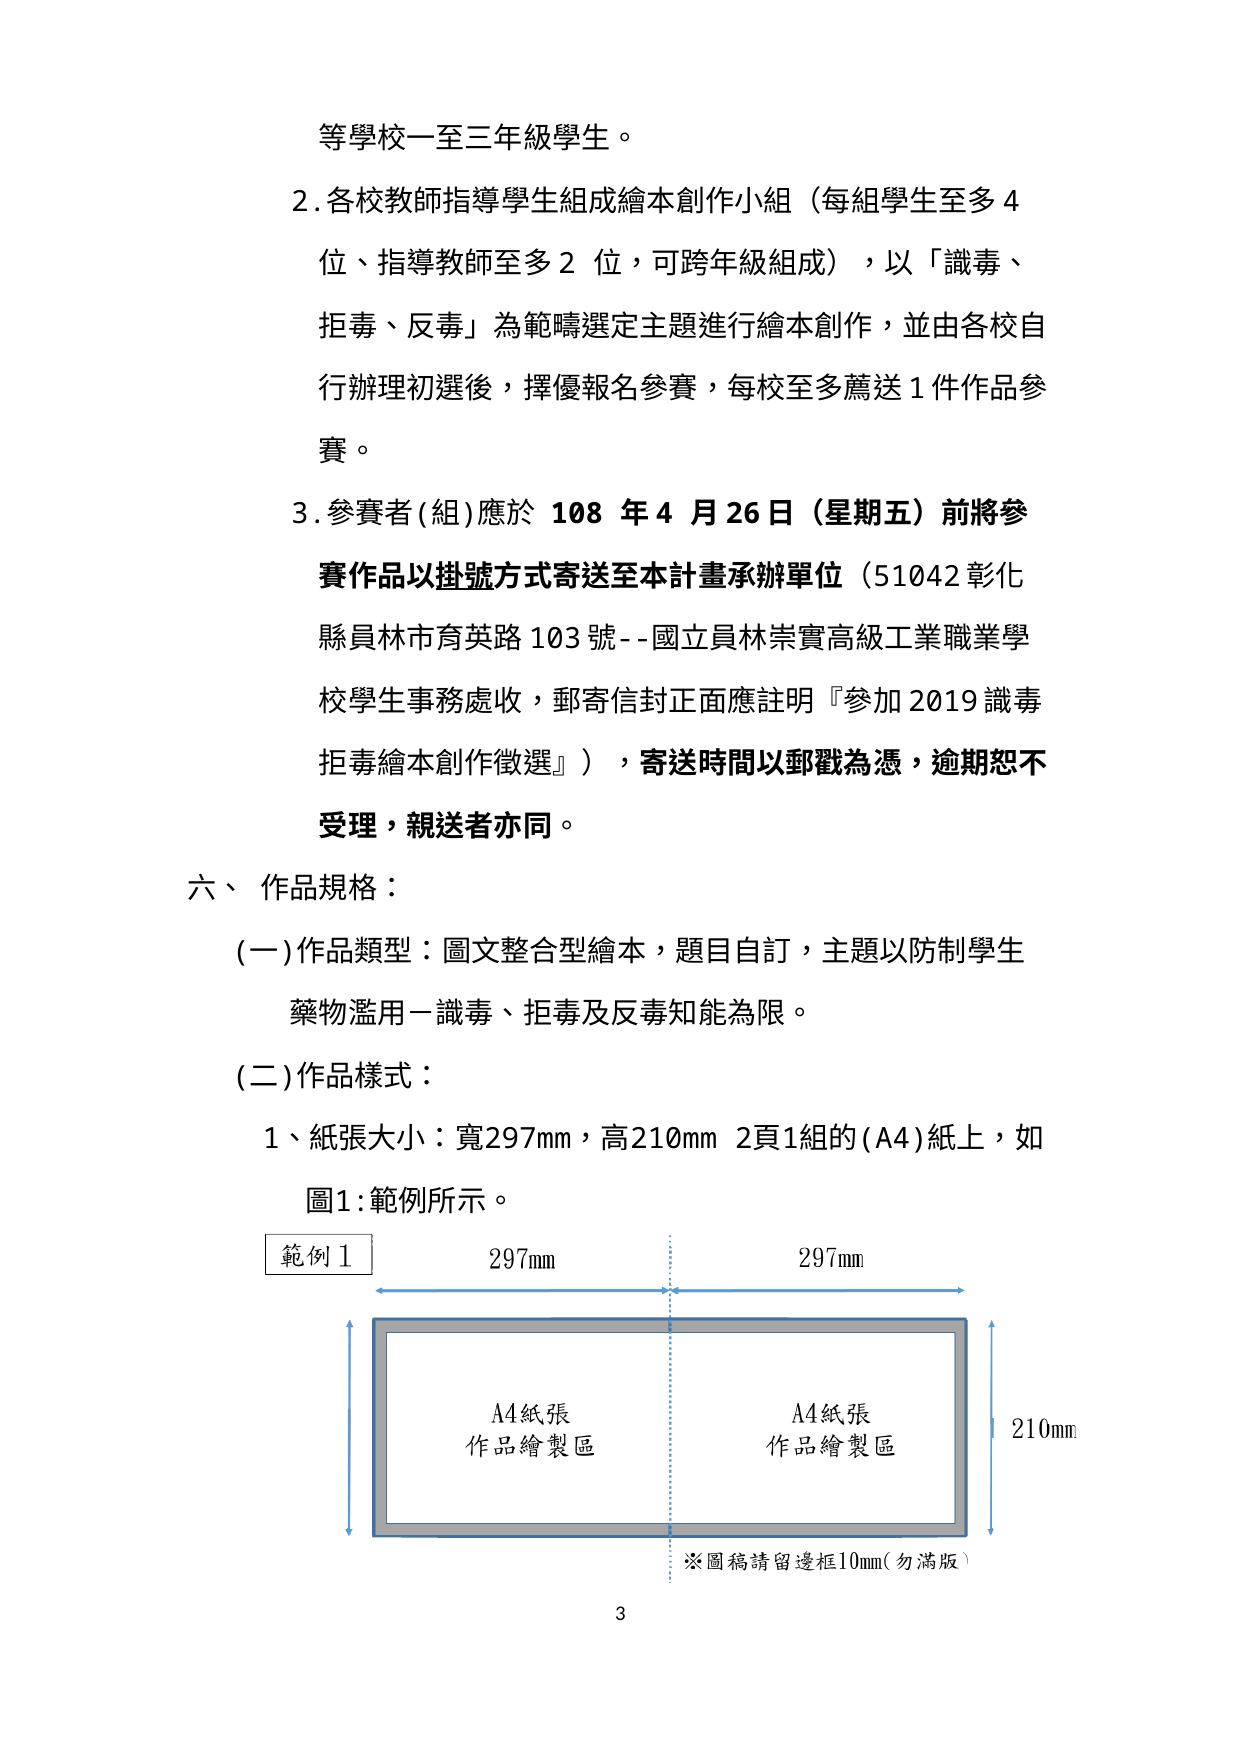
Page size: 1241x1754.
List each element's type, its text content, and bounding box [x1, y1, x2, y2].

text 3.參賽者(組)應於 108 年4 月26日（星期五）前將參賽作品以掛號方式寄送至本計畫承辦單位（51042彰化縣員林市育英路103號--國立員林崇實高級工業職業學校學生事務處收，郵寄信封正面應註明『參加2019識毒拒毒繪本創作徵選』），寄送時間以郵戳為憑，逾期恕不受理，親送者亦同。 [291, 469, 1053, 844]
text (一)作品類型：圖文整合型繪本，題目自訂，主題以防制學生藥物濫用－識毒、拒毒及反毒知能為限。 [232, 907, 1053, 1032]
text 1、紙張大小：寬297mm，高210mm 2頁1組的(A4)紙上，如圖1:範例所示。 [262, 1094, 1053, 1219]
text 等學校一至三年級學生。 [291, 94, 1053, 157]
text 2.各校教師指導學生組成繪本創作小組（每組學生至多4 位、指導教師至多2 位，可跨年級組成），以「識毒、拒毒、反毒」為範疇選定主題進行繪本創作，並由各校自行辦理初選後，擇優報名參賽，每校至多薦送1件作品參賽。 [291, 157, 1053, 469]
text (二)作品樣式： [232, 1032, 1053, 1094]
text 六、 作品規格： [187, 844, 1053, 907]
